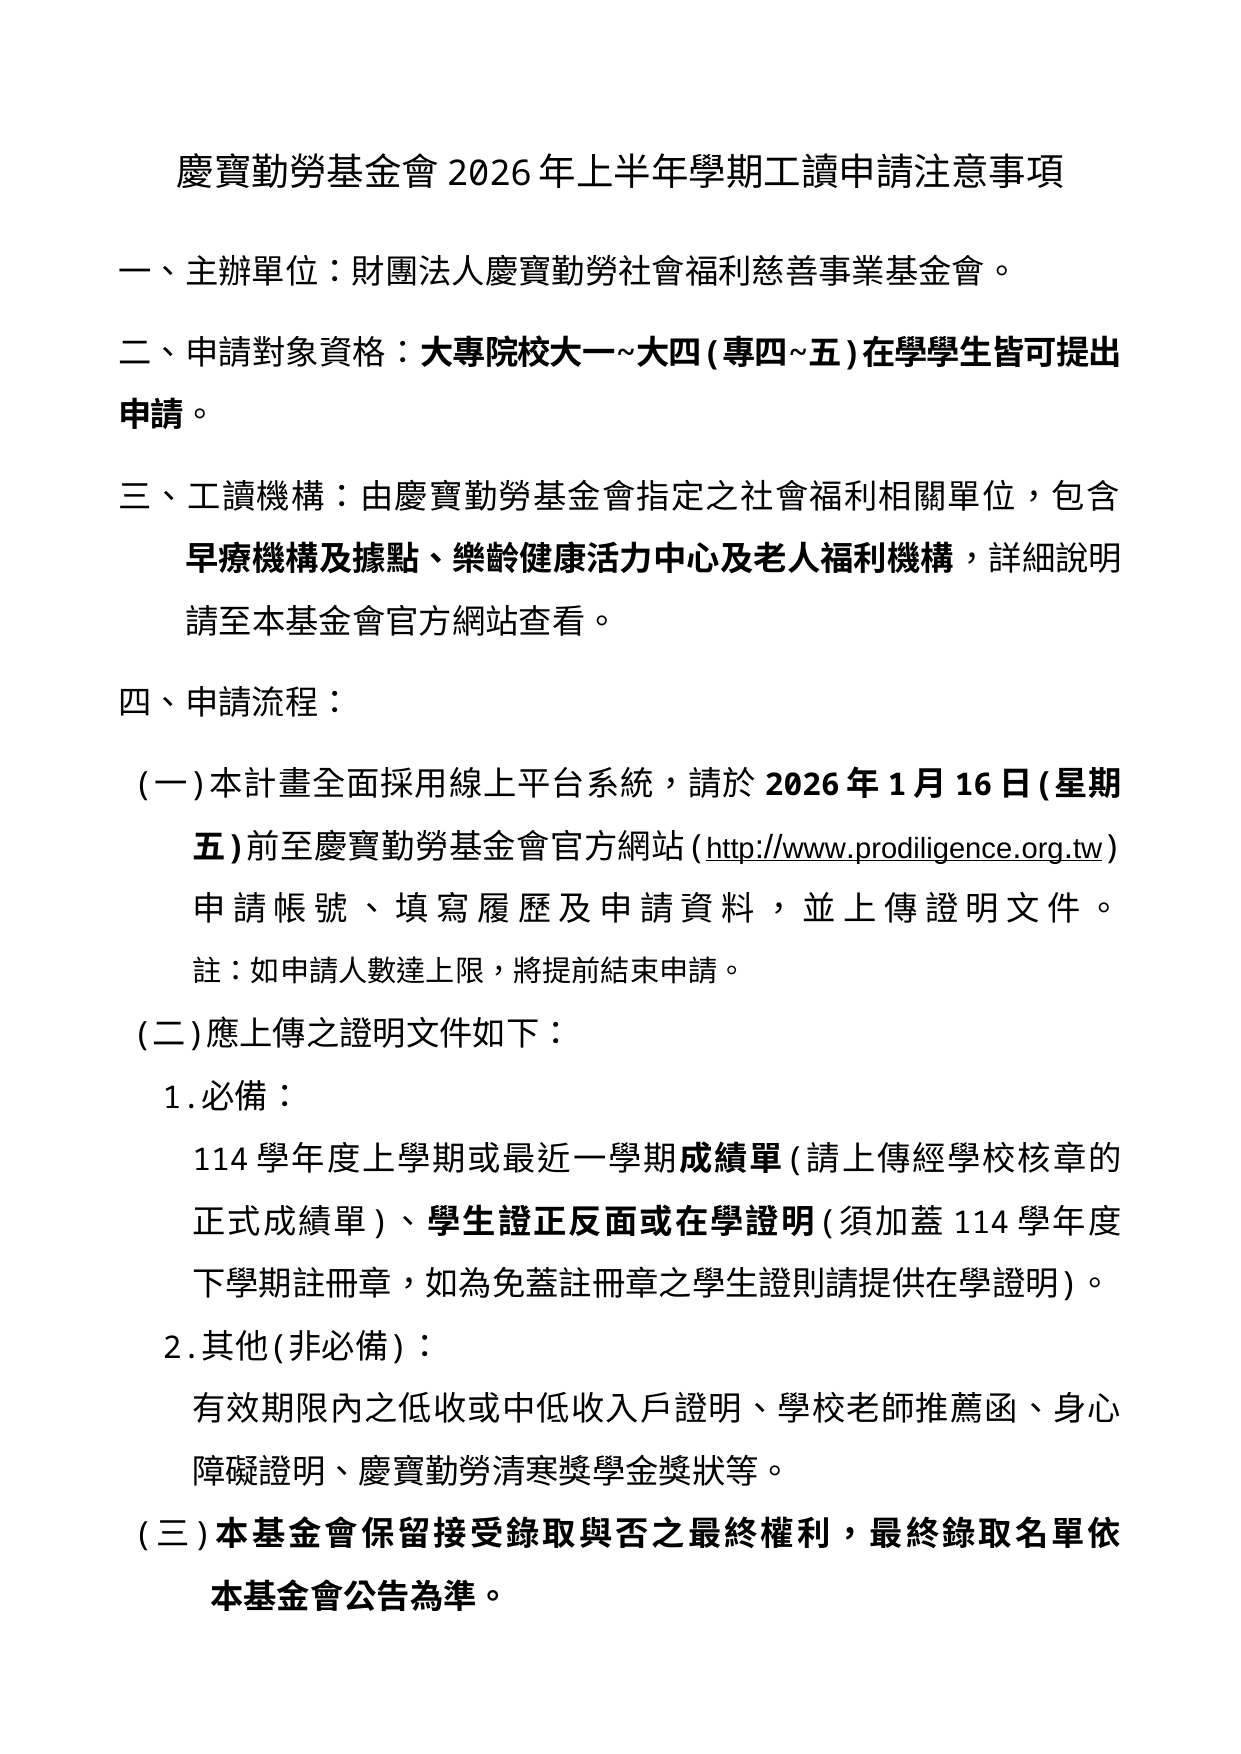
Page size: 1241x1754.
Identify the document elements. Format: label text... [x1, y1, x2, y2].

text 1.必備： [162, 1052, 1122, 1114]
text 114學年度上學期或最近一學期成績單(請上傳經學校核章的 正式成績單)、學生證正反面或在學證明(須加蓋114學年度 下學期註冊章，如為免蓋註冊章之學生證則請提供在學證明)。 [192, 1114, 1122, 1302]
text (二)應上傳之證明文件如下： [132, 989, 1122, 1052]
text (三)本基金會保留接受錄取與否之最終權利，最終錄取名單依 本基金會公告為準。 [133, 1489, 1122, 1614]
text 一、主辦單位：財團法人慶寶勤勞社會福利慈善事業基金會。 [118, 227, 1122, 289]
text 有效期限內之低收或中低收入戶證明、學校老師推薦函、身心障礙證明、慶寶勤勞清寒獎學金獎狀等。 [192, 1364, 1122, 1489]
text 二、申請對象資格：大專院校大一~大四(專四~五)在學學生皆可提出申請。 [118, 308, 1122, 433]
text 2.其他(非必備)： [163, 1302, 1122, 1364]
text 四、申請流程： [118, 658, 1122, 721]
text (一)本計畫全面採用線上平台系統，請於2026年1月16日(星期五)前至慶寶勤勞基金會官方網站(http://www.prodiligence.org.tw)申請帳號、填寫履歷及申請資料，並上傳證明文件。 註：如申請人數達上限，將提前結束申請。 [133, 739, 1122, 989]
text 慶寶勤勞基金會2026年上半年學期工讀申請注意事項 [118, 127, 1122, 189]
text 三、工讀機構：由慶寶勤勞基金會指定之社會福利相關單位，包含 早療機構及據點、樂齡健康活力中心及老人福利機構，詳細說明請至本基金會官方網站查看。 [118, 452, 1122, 639]
